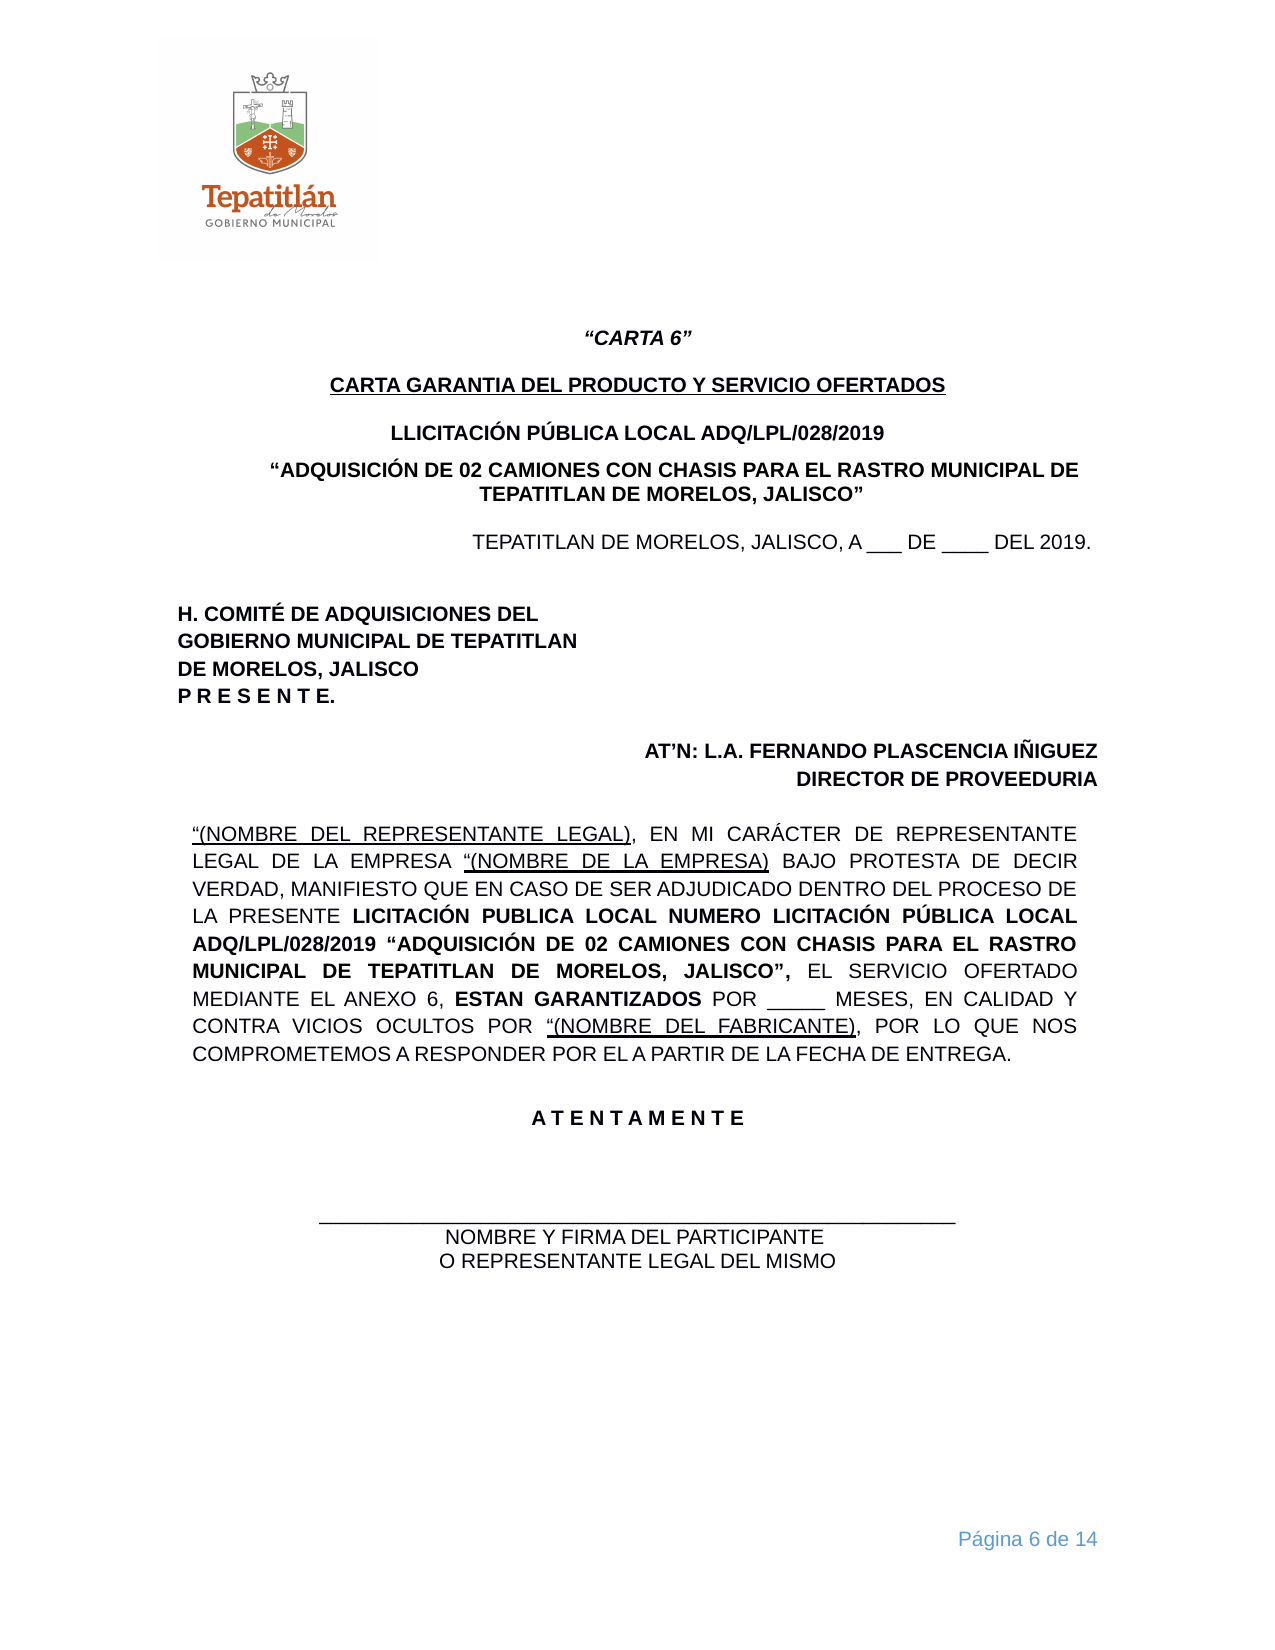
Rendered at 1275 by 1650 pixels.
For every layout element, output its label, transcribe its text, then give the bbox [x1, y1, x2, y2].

text “CARTA 6” [177, 325, 1098, 349]
text NOMBRE Y FIRMA DEL PARTICIPANTE [177, 1225, 1098, 1249]
text P R E S E N T E. [177, 684, 1098, 708]
text GOBIERNO MUNICIPAL DE TEPATITLAN [177, 629, 1098, 653]
text LLICITACIÓN PÚBLICA LOCAL ADQ/LPL/028/2019 [177, 421, 1098, 445]
text AT’N: L.A. FERNANDO PLASCENCIA IÑIGUEZ [177, 739, 1098, 763]
text CARTA GARANTIA DEL PRODUCTO Y SERVICIO OFERTADOS [177, 373, 1098, 397]
text “(NOMBRE DEL REPRESENTANTE LEGAL), EN MI CARÁCTER DE REPRESENTANTE LEGAL DE LA EMPRESA “(NOMBRE DE LA EMPRESA) BAJO PROTESTA DE DECIR VERDAD, MANIFIESTO QUE EN CASO DE SER ADJUDICADO DENTRO DEL PROCESO DE LA PRESENTE LICITACIÓN PUBLICA LOCAL NUMERO LICITACIÓN PÚBLICA LOCAL ADQ/LPL/028/2019 “ADQUISICIÓN DE 02 CAMIONES CON CHASIS PARA EL RASTRO MUNICIPAL DE TEPATITLAN DE MORELOS, JALISCO”, EL SERVICIO OFERTADO MEDIANTE EL ANEXO 6, ESTAN GARANTIZADOS POR _____ MESES, EN CALIDAD Y CONTRA VICIOS OCULTOS POR “(NOMBRE DEL FABRICANTE), POR LO QUE NOS COMPROMETEMOS A RESPONDER POR EL A PARTIR DE LA FECHA DE ENTREGA. [192, 822, 1078, 1066]
picture [158, 37, 382, 262]
text O REPRESENTANTE LEGAL DEL MISMO [177, 1249, 1098, 1273]
text DE MORELOS, JALISCO [177, 657, 1098, 681]
text _______________________________________________________ [177, 1201, 1098, 1225]
text H. COMITÉ DE ADQUISICIONES DEL [177, 602, 1098, 626]
text “ADQUISICIÓN DE 02 CAMIONES CON CHASIS PARA EL RASTRO MUNICIPAL DE TEPATITLAN DE MORELOS, JALISCO” [251, 458, 1098, 506]
text TEPATITLAN DE MORELOS, JALISCO, A ___ DE ____ DEL 2019. [177, 530, 1098, 554]
text DIRECTOR DE PROVEEDURIA [177, 767, 1098, 791]
text A T E N T A M E N T E [177, 1105, 1098, 1129]
